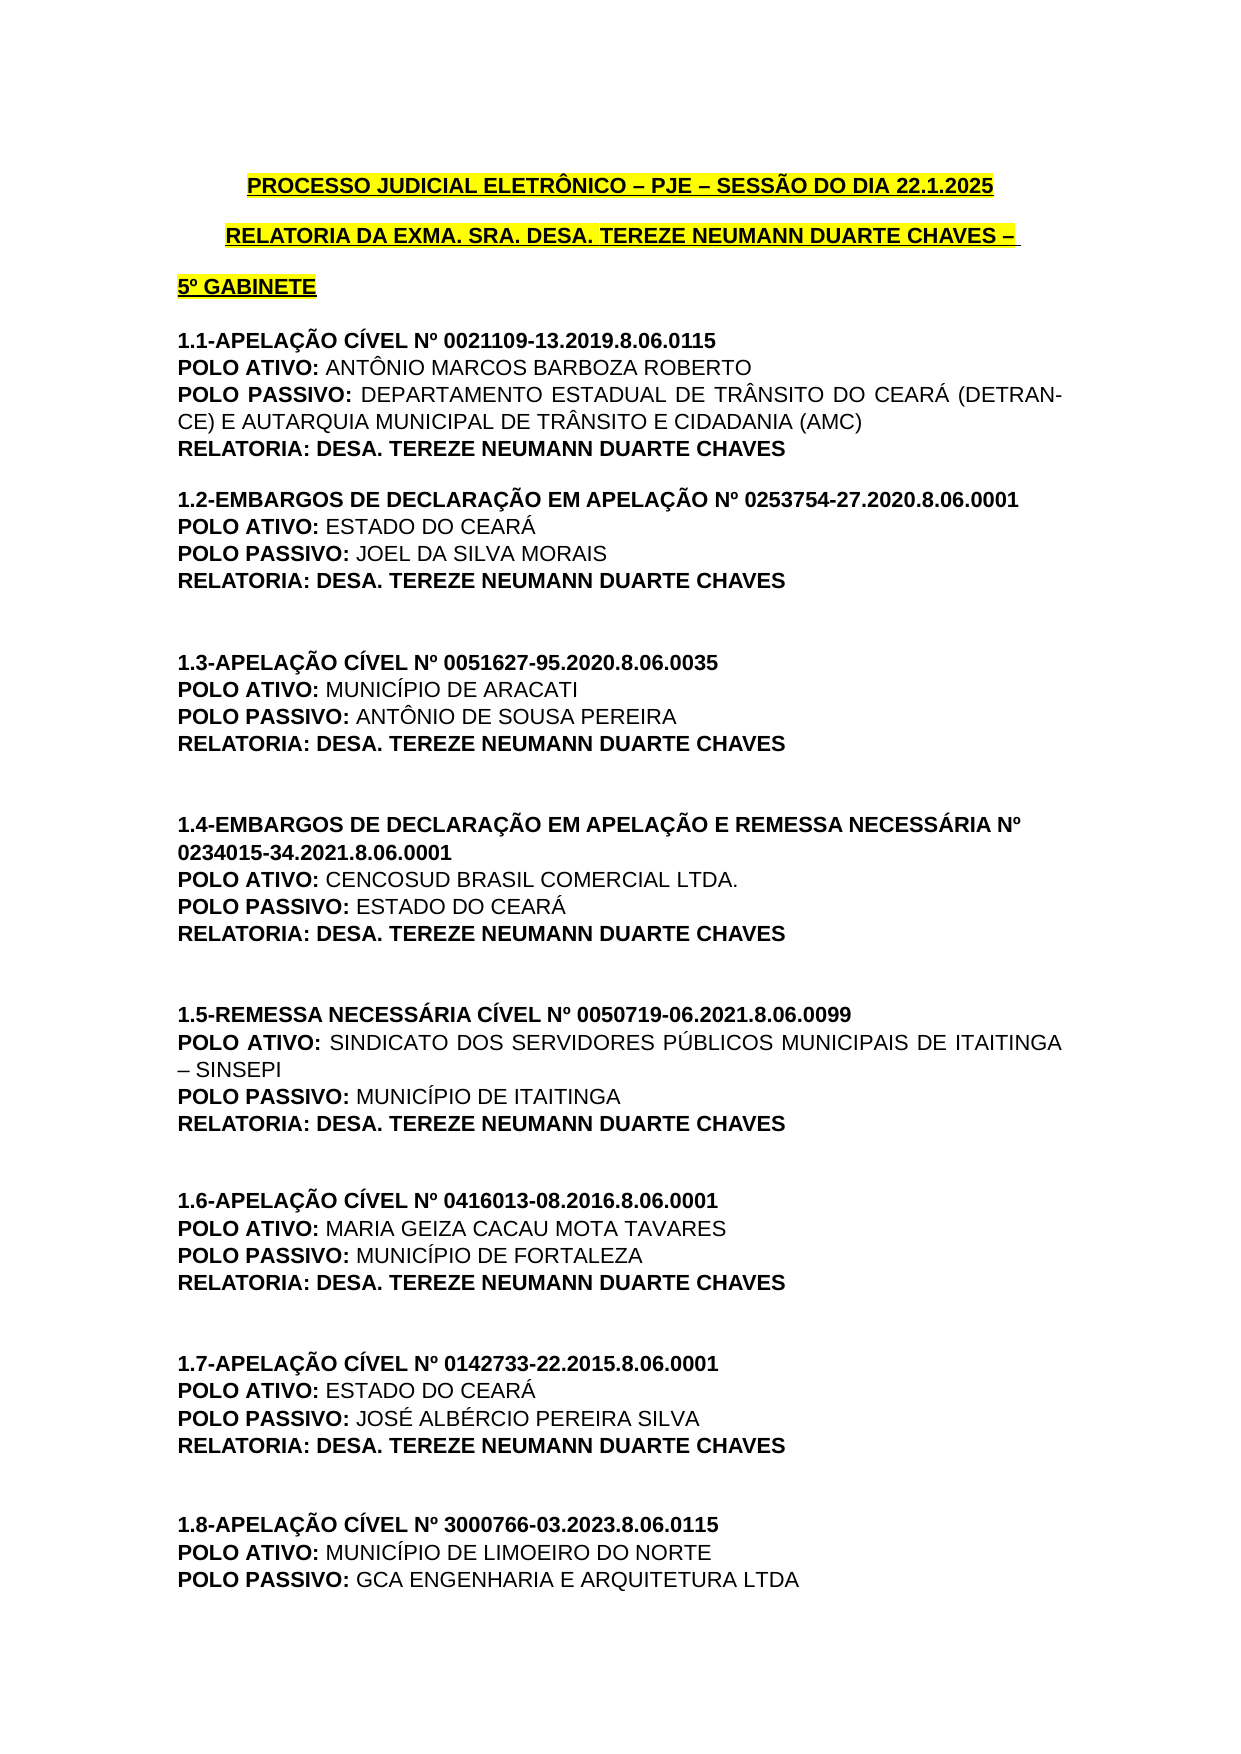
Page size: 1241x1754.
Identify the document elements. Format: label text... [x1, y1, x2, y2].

text 1.3-APELAÇÃO CÍVEL Nº 0051627-95.2020.8.06.0035 [177, 649, 1063, 675]
text POLO PASSIVO: JOSÉ ALBÉRCIO PEREIRA SILVA [177, 1406, 1063, 1431]
text 1.4-EMBARGOS DE DECLARAÇÃO EM APELAÇÃO E REMESSA NECESSÁRIA Nº 0234015-34.2021.8.06.0001 [177, 812, 1063, 865]
text 1.7-APELAÇÃO CÍVEL Nº 0142733-22.2015.8.06.0001 [177, 1351, 1063, 1376]
text POLO ATIVO: ANTÔNIO MARCOS BARBOZA ROBERTO [177, 355, 1063, 380]
text POLO ATIVO: ESTADO DO CEARÁ [177, 1378, 1063, 1403]
text RELATORIA DA EXMA. SRA. DESA. TEREZE NEUMANN DUARTE CHAVES – [177, 223, 1063, 248]
text POLO PASSIVO: ESTADO DO CEARÁ [177, 894, 1063, 919]
text POLO PASSIVO: DEPARTAMENTO ESTADUAL DE TRÂNSITO DO CEARÁ (DETRAN-CE) E AUTARQUIA MUNICIPAL DE TRÂNSITO E CIDADANIA (AMC) [177, 382, 1063, 434]
text POLO ATIVO: SINDICATO DOS SERVIDORES PÚBLICOS MUNICIPAIS DE ITAITINGA – SINSEPI [177, 1029, 1063, 1082]
text POLO ATIVO: MUNICÍPIO DE ARACATI [177, 677, 1063, 702]
text 1.2-EMBARGOS DE DECLARAÇÃO EM APELAÇÃO Nº 0253754-27.2020.8.06.0001 [177, 487, 1063, 512]
text POLO ATIVO: MARIA GEIZA CACAU MOTA TAVARES [177, 1216, 1063, 1241]
text POLO PASSIVO: JOEL DA SILVA MORAIS [177, 541, 1063, 566]
text RELATORIA: DESA. TEREZE NEUMANN DUARTE CHAVES [177, 921, 1063, 946]
text 1.5-REMESSA NECESSÁRIA CÍVEL Nº 0050719-06.2021.8.06.0099 [177, 1002, 1063, 1027]
text POLO ATIVO: CENCOSUD BRASIL COMERCIAL LTDA. [177, 867, 1063, 892]
text RELATORIA: DESA. TEREZE NEUMANN DUARTE CHAVES [177, 731, 1063, 756]
text POLO PASSIVO: GCA ENGENHARIA E ARQUITETURA LTDA [177, 1567, 1063, 1592]
text 1.8-APELAÇÃO CÍVEL Nº 3000766-03.2023.8.06.0115 [177, 1512, 1063, 1537]
text POLO PASSIVO: MUNICÍPIO DE FORTALEZA [177, 1243, 1063, 1268]
text 5º GABINETE [177, 274, 1063, 299]
text POLO PASSIVO: MUNICÍPIO DE ITAITINGA [177, 1084, 1063, 1109]
text RELATORIA: DESA. TEREZE NEUMANN DUARTE CHAVES [177, 436, 1063, 462]
text RELATORIA: DESA. TEREZE NEUMANN DUARTE CHAVES [177, 1111, 1063, 1136]
text POLO ATIVO: MUNICÍPIO DE LIMOEIRO DO NORTE [177, 1539, 1063, 1565]
text RELATORIA: DESA. TEREZE NEUMANN DUARTE CHAVES [177, 568, 1063, 594]
text POLO ATIVO: ESTADO DO CEARÁ [177, 514, 1063, 539]
text RELATORIA: DESA. TEREZE NEUMANN DUARTE CHAVES [177, 1433, 1063, 1458]
text 1.1-APELAÇÃO CÍVEL Nº 0021109-13.2019.8.06.0115 [177, 328, 1063, 353]
text POLO PASSIVO: ANTÔNIO DE SOUSA PEREIRA [177, 704, 1063, 729]
text RELATORIA: DESA. TEREZE NEUMANN DUARTE CHAVES [177, 1270, 1063, 1295]
text PROCESSO JUDICIAL ELETRÔNICO – PJE – SESSÃO DO DIA 22.1.2025 [177, 173, 1063, 198]
text 1.6-APELAÇÃO CÍVEL Nº 0416013-08.2016.8.06.0001 [177, 1188, 1063, 1214]
